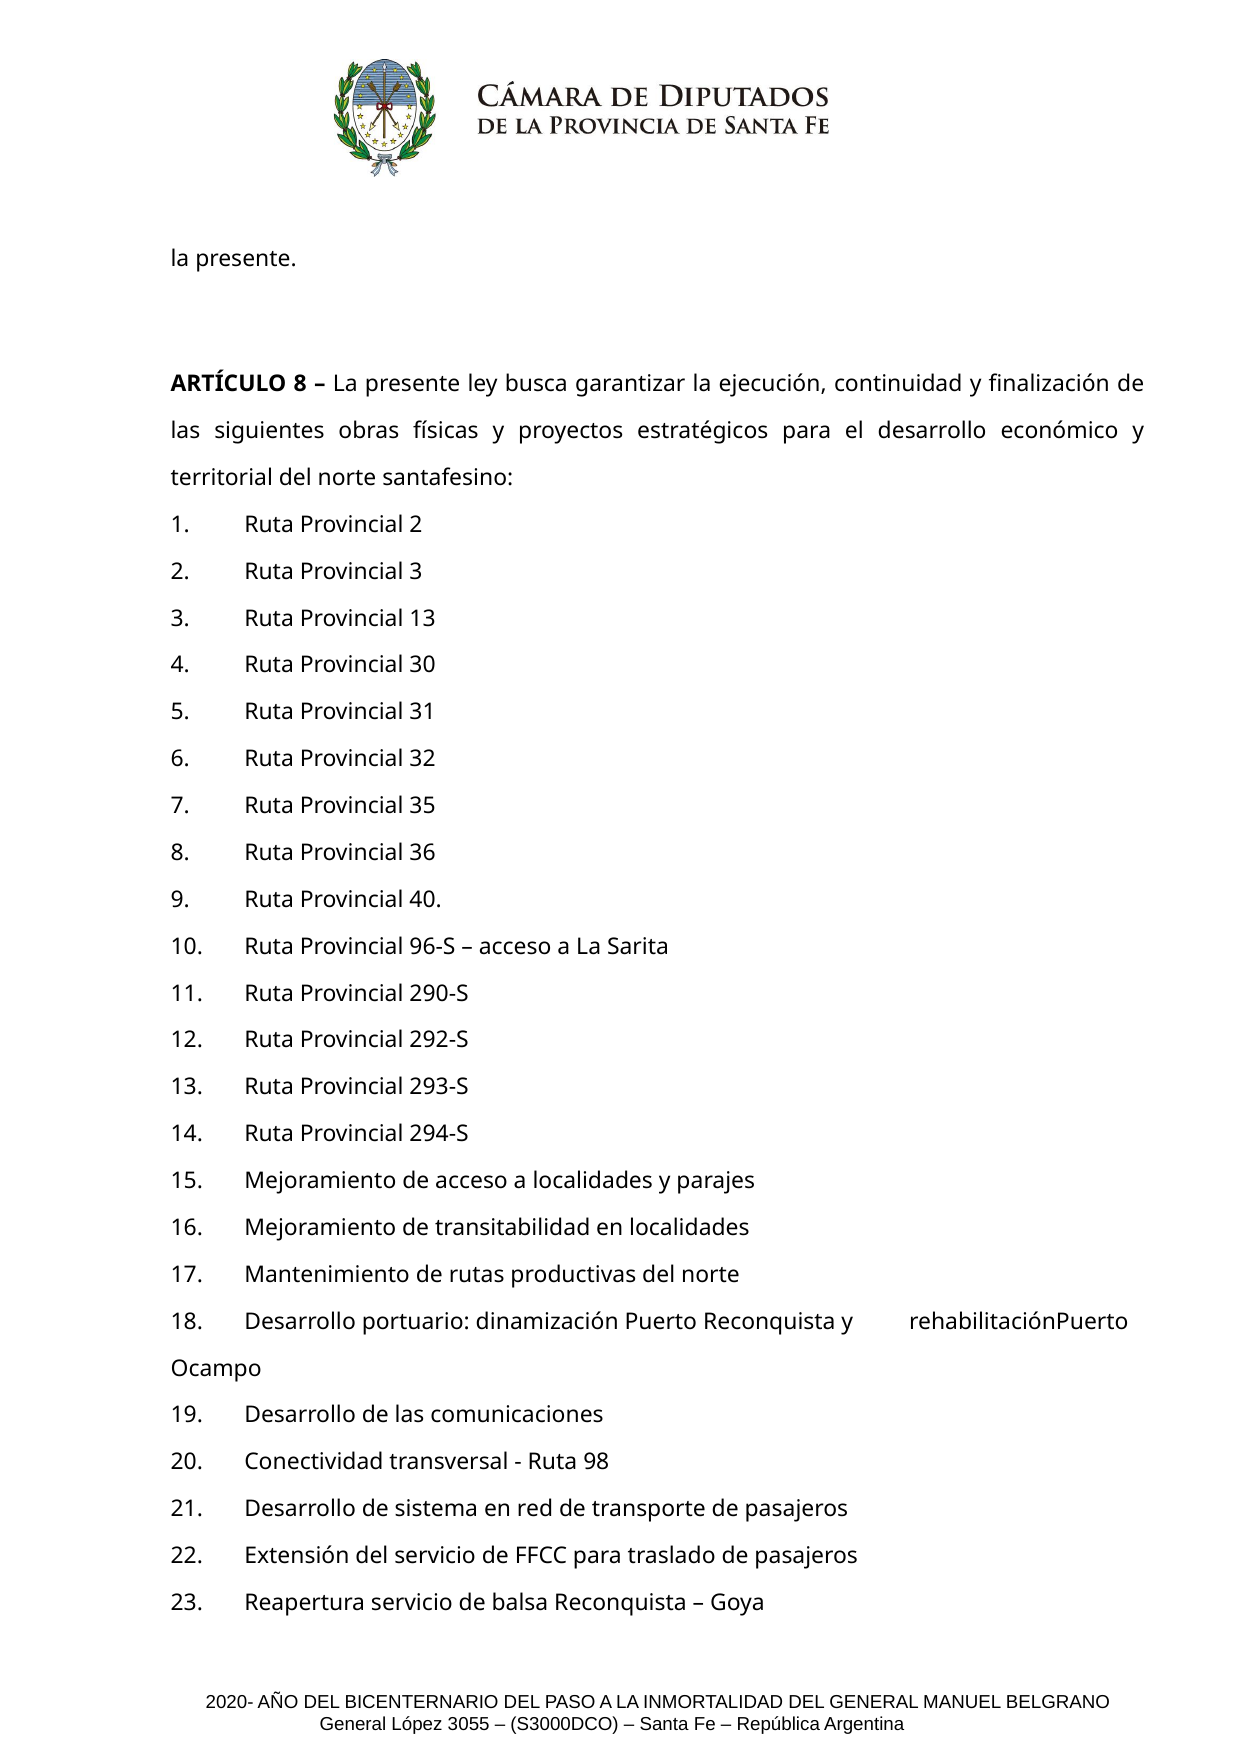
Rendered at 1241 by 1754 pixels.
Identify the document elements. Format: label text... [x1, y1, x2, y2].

list Mejoramiento de transitabilidad en localidades [170, 1211, 1145, 1242]
list Extensión del servicio de FFCC para traslado de pasajeros [170, 1539, 1145, 1570]
list Desarrollo portuario: dinamización Puerto Reconquista y rehabilitaciónPuerto Ocampo [170, 1305, 1145, 1383]
list Ruta Provincial 293-S [170, 1070, 1145, 1102]
list Mejoramiento de acceso a localidades y parajes [170, 1164, 1145, 1195]
text la presente. [170, 242, 1145, 273]
list Ruta Provincial 2 [170, 508, 1145, 539]
list Ruta Provincial 30 [170, 648, 1145, 680]
text ARTÍCULO 8 – La presente ley busca garantizar la ejecución, continuidad y finalización de las siguientes obras físicas y proyectos estratégicos para el desarrollo económico y territorial del norte santafesino: [170, 367, 1145, 492]
list Ruta Provincial 290-S [170, 977, 1145, 1008]
list Desarrollo de sistema en red de transporte de pasajeros [170, 1492, 1145, 1523]
list Ruta Provincial 35 [170, 789, 1145, 820]
list Ruta Provincial 3 [170, 555, 1145, 586]
list Conectividad transversal - Ruta 98 [170, 1445, 1145, 1477]
list Ruta Provincial 292-S [170, 1023, 1145, 1055]
list Ruta Provincial 40. [170, 883, 1145, 914]
list Desarrollo de las comunicaciones [170, 1398, 1145, 1430]
list Ruta Provincial 96-S – acceso a La Sarita [170, 930, 1145, 961]
list Ruta Provincial 294-S [170, 1117, 1145, 1148]
list Ruta Provincial 31 [170, 695, 1145, 727]
picture [333, 59, 829, 181]
list Ruta Provincial 13 [170, 602, 1145, 633]
list Reapertura servicio de balsa Reconquista – Goya [170, 1586, 1145, 1617]
list Ruta Provincial 36 [170, 836, 1145, 867]
list Mantenimiento de rutas productivas del norte [170, 1258, 1145, 1289]
list Ruta Provincial 32 [170, 742, 1145, 773]
